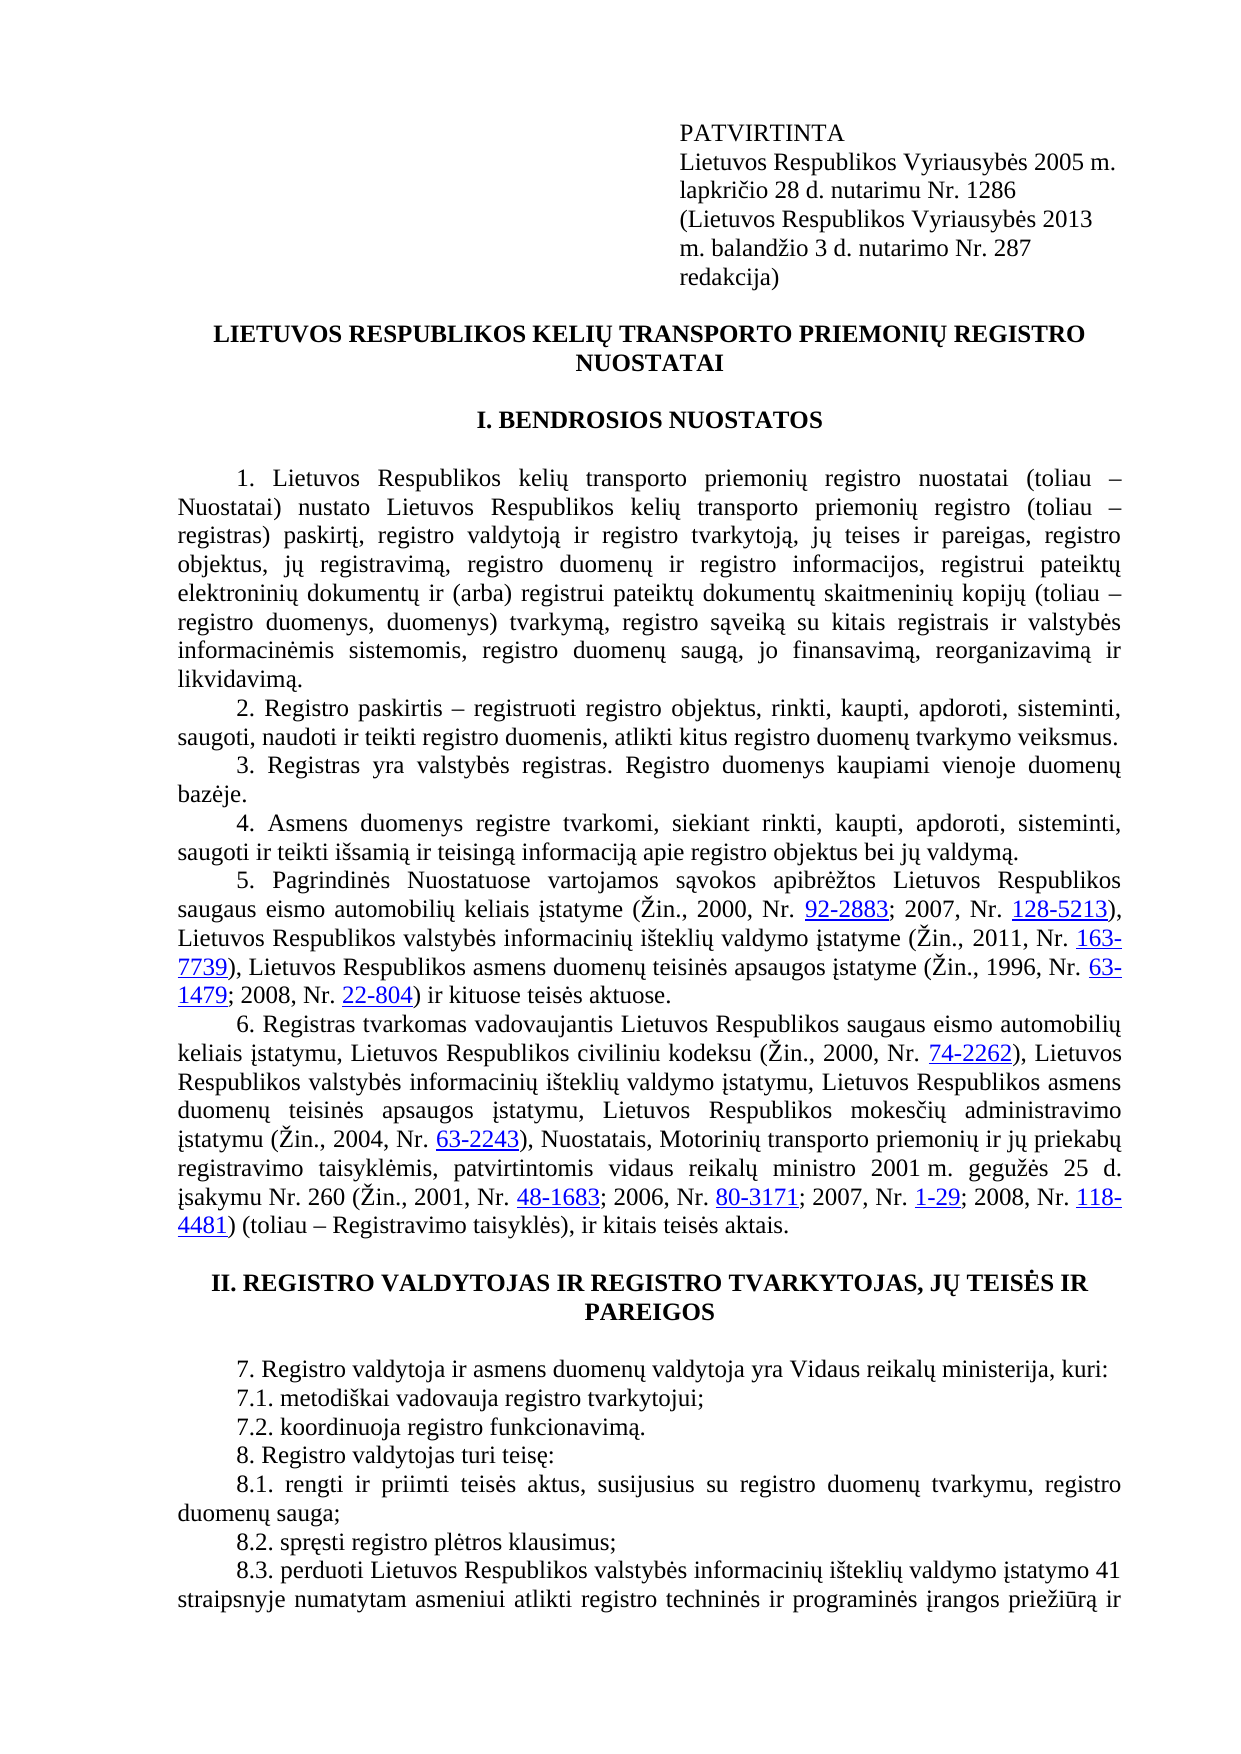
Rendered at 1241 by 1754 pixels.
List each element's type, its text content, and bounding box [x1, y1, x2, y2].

text 8.1. rengti ir priimti teisės aktus, susijusius su registro duomenų tvarkymu, registro duomenų sauga; [177, 1469, 1122, 1527]
text Lietuvos Respublikos Vyriausybės 2005 m. lapkričio 28 d. nutarimu Nr. 1286 [679, 147, 1122, 204]
text 8.2. spręsti registro plėtros klausimus; [177, 1527, 1122, 1556]
text I. BENDROSIOS NUOSTATOS [177, 406, 1122, 434]
text 8. Registro valdytojas turi teisę: [177, 1441, 1122, 1469]
text 3. Registras yra valstybės registras. Registro duomenys kaupiami vienoje duomenų bazėje. [177, 751, 1122, 808]
text 7. Registro valdytoja ir asmens duomenų valdytoja yra Vidaus reikalų ministerija, kuri: [177, 1354, 1122, 1383]
text II. REGISTRO VALDYTOJAS IR REGISTRO TVARKYTOJAS, JŲ TEISĖS IR PAREIGOS [177, 1268, 1122, 1326]
text redakcija) [679, 262, 1122, 291]
text PATVIRTINTA [679, 118, 1122, 147]
text 2. Registro paskirtis – registruoti registro objektus, rinkti, kaupti, apdoroti, sisteminti, saugoti, naudoti ir teikti registro duomenis, atlikti kitus registro duomenų tvarkymo veiksmus. [177, 693, 1122, 751]
text 7.2. koordinuoja registro funkcionavimą. [177, 1412, 1122, 1441]
text 1. Lietuvos Respublikos kelių transporto priemonių registro nuostatai (toliau – Nuostatai) nustato Lietuvos Respublikos kelių transporto priemonių registro (toliau – registras) paskirtį, registro valdytoją ir registro tvarkytoją, jų teises ir pareigas, registro objektus, jų registravimą, registro duomenų ir registro informacijos, registrui pateiktų elektroninių dokumentų ir (arba) registrui pateiktų dokumentų skaitmeninių kopijų (toliau – registro duomenys, duomenys) tvarkymą, registro sąveiką su kitais registrais ir valstybės informacinėmis sistemomis, registro duomenų saugą, jo finansavimą, reorganizavimą ir likvidavimą. [177, 463, 1122, 693]
text 8.3. perduoti Lietuvos Respublikos valstybės informacinių išteklių valdymo įstatymo 41 straipsnyje numatytam asmeniui atlikti registro techninės ir programinės įrangos priežiūrą ir [177, 1556, 1122, 1613]
text 7.1. metodiškai vadovauja registro tvarkytojui; [177, 1383, 1122, 1412]
text 5. Pagrindinės Nuostatuose vartojamos sąvokos apibrėžtos Lietuvos Respublikos saugaus eismo automobilių keliais įstatyme (Žin., 2000, Nr. 92-2883; 2007, Nr. 128-5213), Lietuvos Respublikos valstybės informacinių išteklių valdymo įstatyme (Žin., 2011, Nr. 163-7739), Lietuvos Respublikos asmens duomenų teisinės apsaugos įstatyme (Žin., 1996, Nr. 63-1479; 2008, Nr. 22-804) ir kituose teisės aktuose. [177, 866, 1122, 1009]
text 4. Asmens duomenys registre tvarkomi, siekiant rinkti, kaupti, apdoroti, sisteminti, saugoti ir teikti išsamią ir teisingą informaciją apie registro objektus bei jų valdymą. [177, 808, 1122, 866]
text Lietuvos Respublikos kelių transporto priemonių registro nuostatai [177, 319, 1122, 377]
text 6. Registras tvarkomas vadovaujantis Lietuvos Respublikos saugaus eismo automobilių keliais įstatymu, Lietuvos Respublikos civiliniu kodeksu (Žin., 2000, Nr. 74-2262), Lietuvos Respublikos valstybės informacinių išteklių valdymo įstatymu, Lietuvos Respublikos asmens duomenų teisinės apsaugos įstatymu, Lietuvos Respublikos mokesčių administravimo įstatymu (Žin., 2004, Nr. 63-2243), Nuostatais, Motorinių transporto priemonių ir jų priekabų registravimo taisyklėmis, patvirtintomis vidaus reikalų ministro 2001 m. gegužės 25 d. įsakymu Nr. 260 (Žin., 2001, Nr. 48-1683; 2006, Nr. 80-3171; 2007, Nr. 1-29; 2008, Nr. 118-4481) (toliau – Registravimo taisyklės), ir kitais teisės aktais. [177, 1009, 1122, 1239]
text (Lietuvos Respublikos Vyriausybės 2013 m. balandžio 3 d. nutarimo Nr. 287 [679, 204, 1122, 262]
